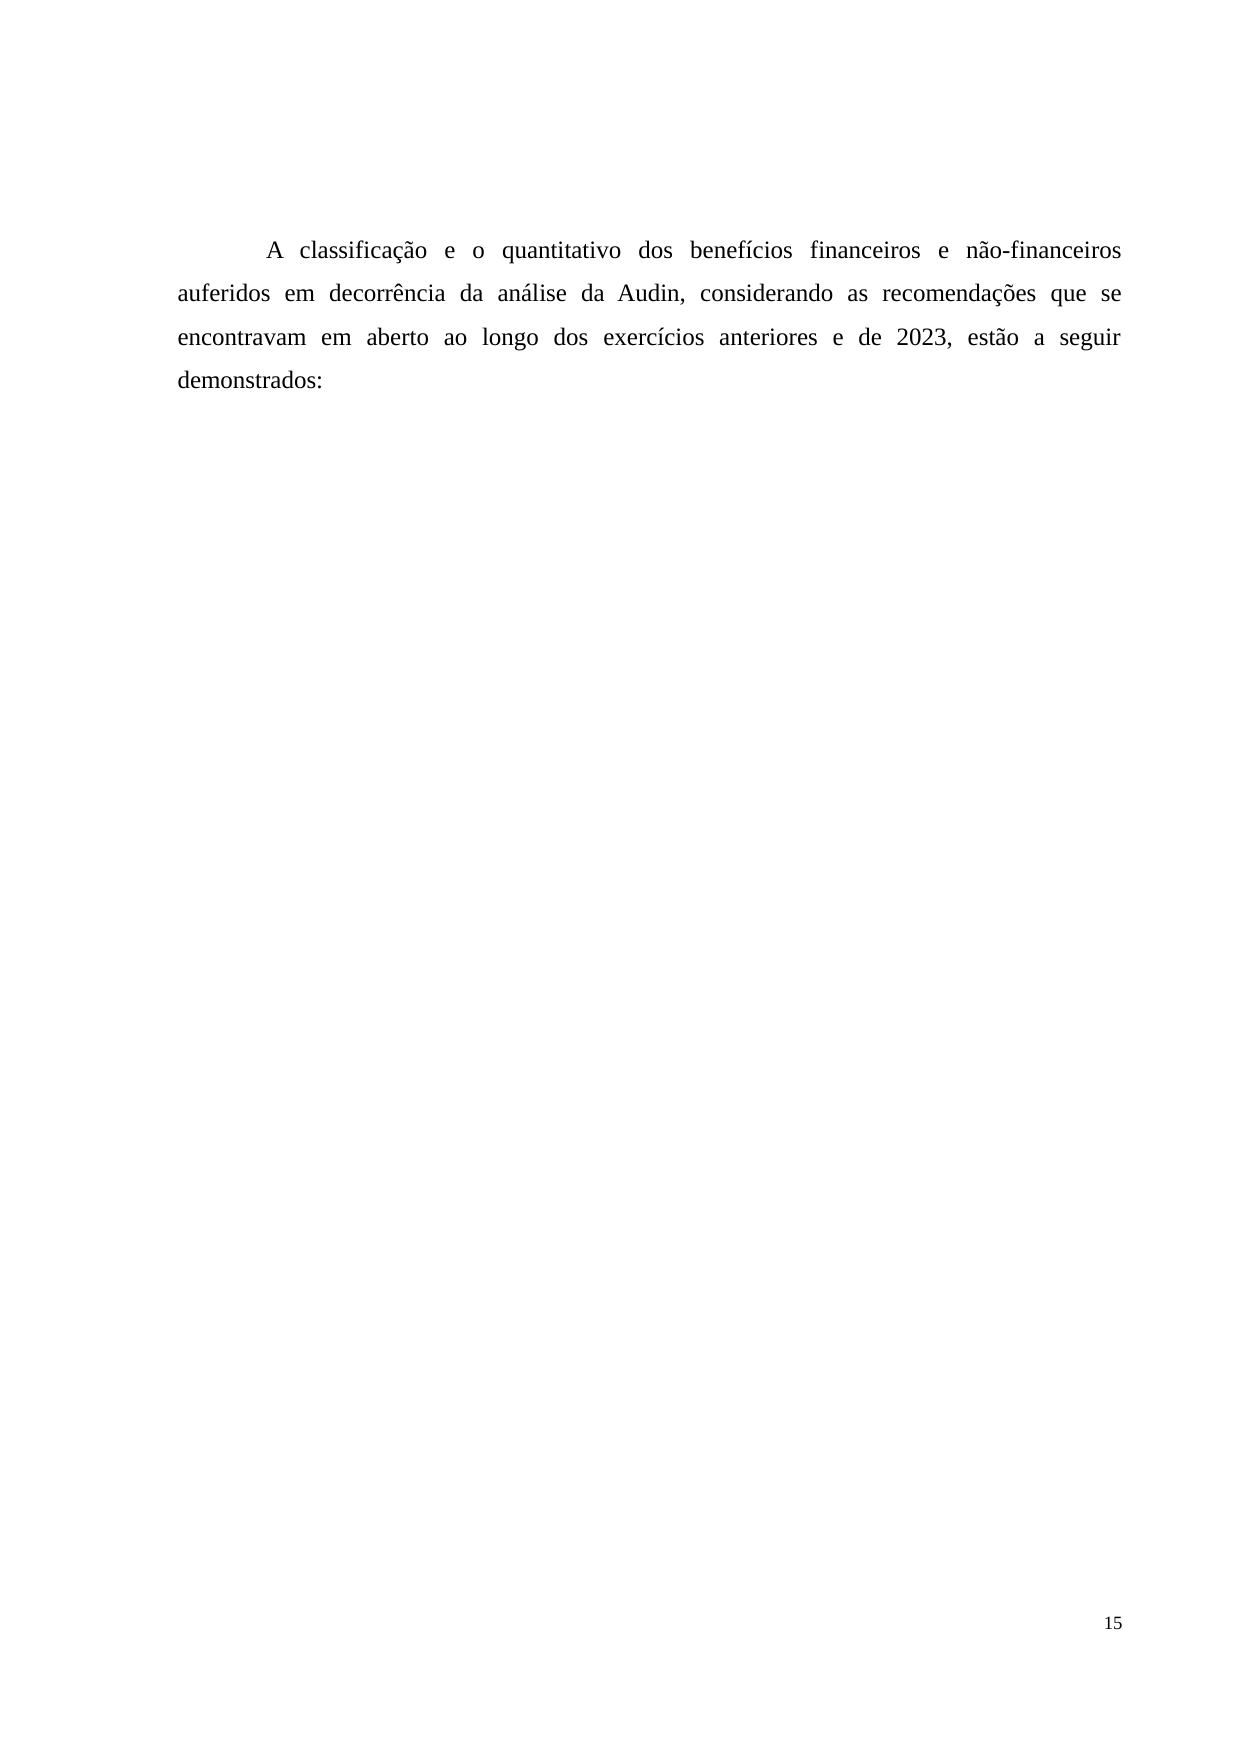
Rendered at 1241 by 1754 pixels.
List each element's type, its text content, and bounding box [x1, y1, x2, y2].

text A classificação e o quantitativo dos benefícios financeiros e não-financeiros auferidos em decorrência da análise da Audin, considerando as recomendações que se encontravam em aberto ao longo dos exercícios anteriores e de 2023, estão a seguir demonstrados: [177, 235, 1122, 393]
